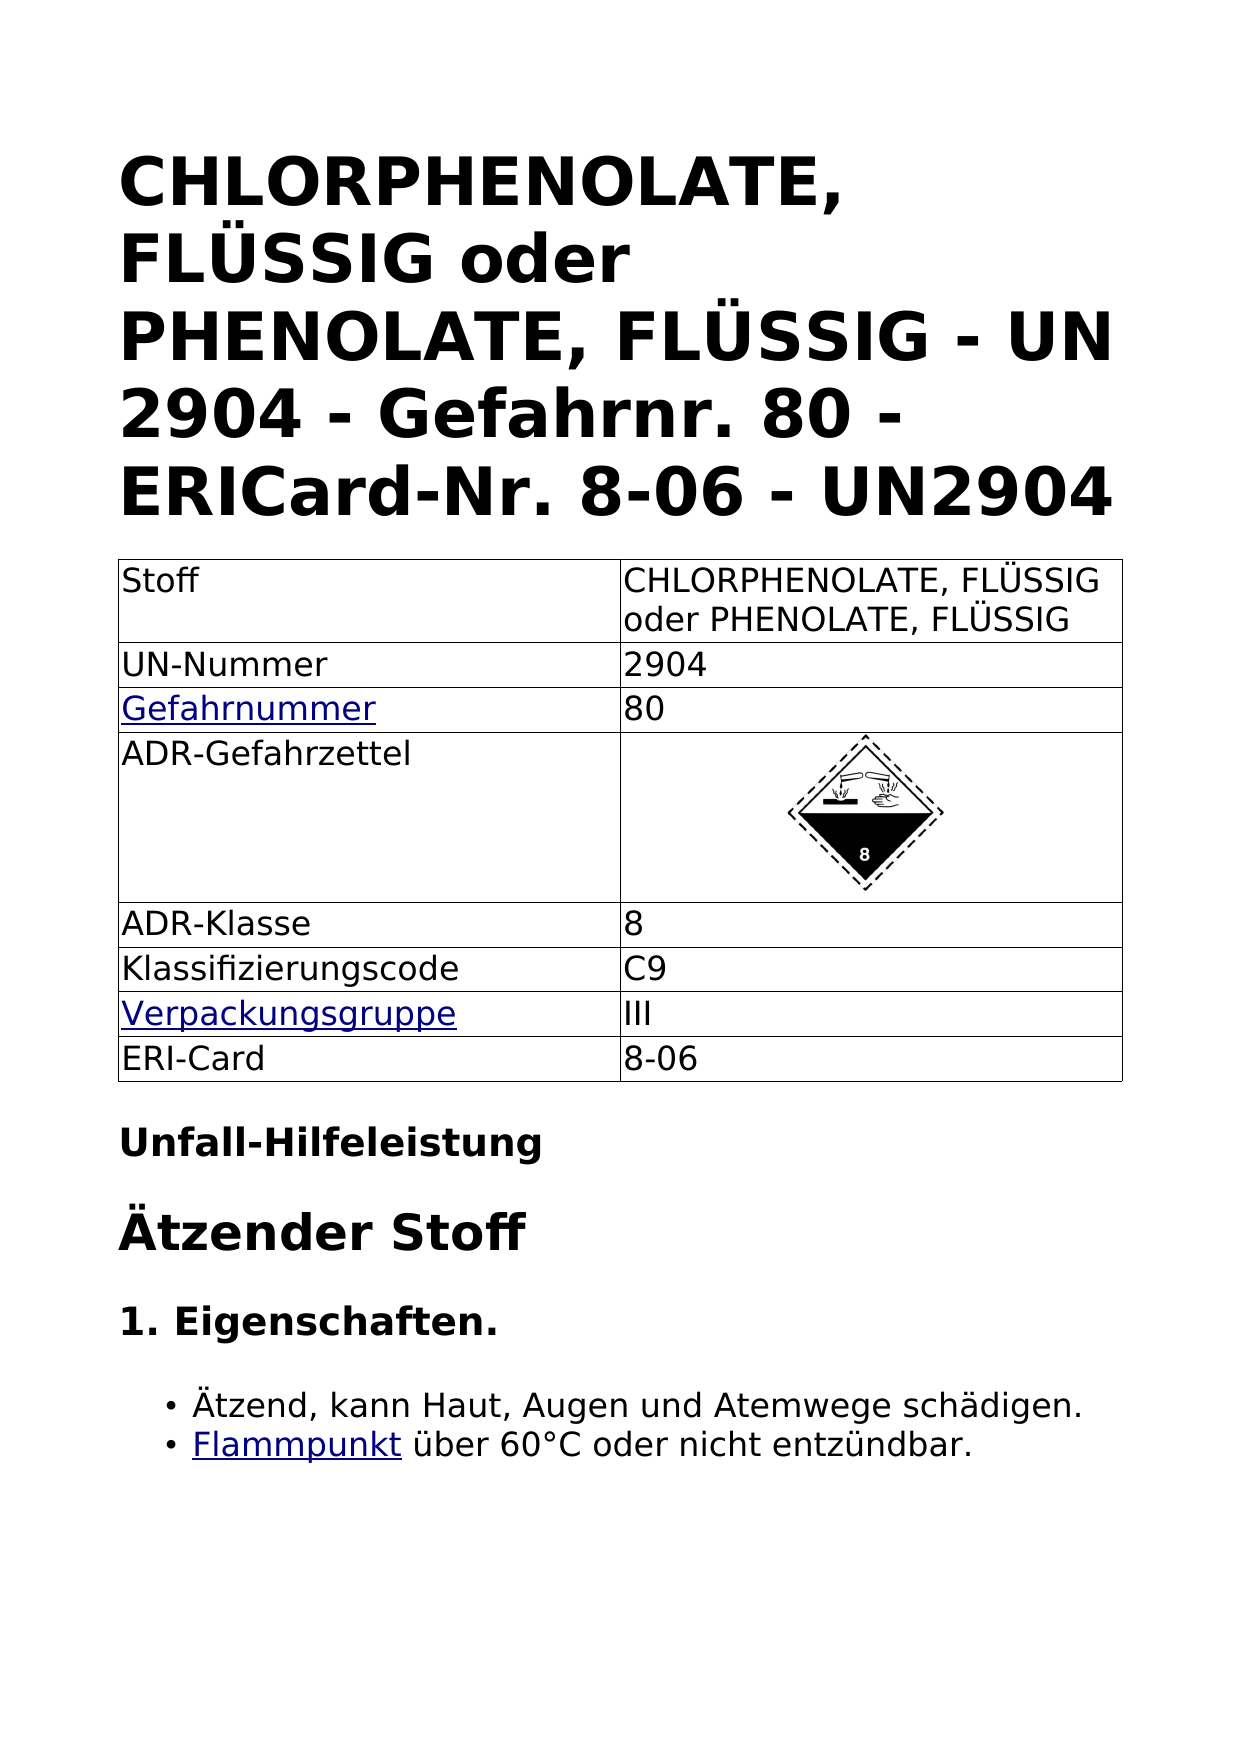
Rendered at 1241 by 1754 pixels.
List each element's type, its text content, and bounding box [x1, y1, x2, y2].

table_cell 8 [621, 903, 1122, 947]
table_cell Gefahrnummer [119, 688, 620, 732]
table_header Stoff [119, 560, 620, 642]
table_cell 8-06 [621, 1037, 1122, 1081]
table_cell ERI-Card [119, 1037, 620, 1081]
table_header CHLORPHENOLATE, FLÜSSIG oder PHENOLATE, FLÜSSIG [621, 560, 1122, 642]
table_cell ADR-Gefahrzettel [119, 733, 620, 902]
table_cell Klassifizierungscode [119, 948, 620, 991]
subtitle 1. Eigenschaften. [118, 1299, 1122, 1344]
subtitle CHLORPHENOLATE, FLÜSSIG oder PHENOLATE, FLÜSSIG - UN 2904 - Gefahrnr. 80 - ERICard-Nr. 8-06 - UN2904 [118, 143, 1122, 531]
table_cell III [621, 992, 1122, 1036]
list Flammpunkt über 60°C oder nicht entzündbar. [177, 1425, 1122, 1464]
list Ätzend, kann Haut, Augen und Atemwege schädigen. [177, 1386, 1122, 1425]
table_cell Verpackungsgruppe [119, 992, 620, 1036]
picture [787, 734, 944, 891]
table_cell [621, 733, 1122, 902]
table_cell 2904 [621, 643, 1122, 687]
table_cell C9 [621, 948, 1122, 991]
table_cell ADR-Klasse [119, 903, 620, 947]
subtitle Ätzender Stoff [118, 1203, 1122, 1262]
table_cell 80 [621, 688, 1122, 732]
table_cell UN-Nummer [119, 643, 620, 687]
subtitle Unfall-Hilfeleistung [118, 1121, 1122, 1166]
